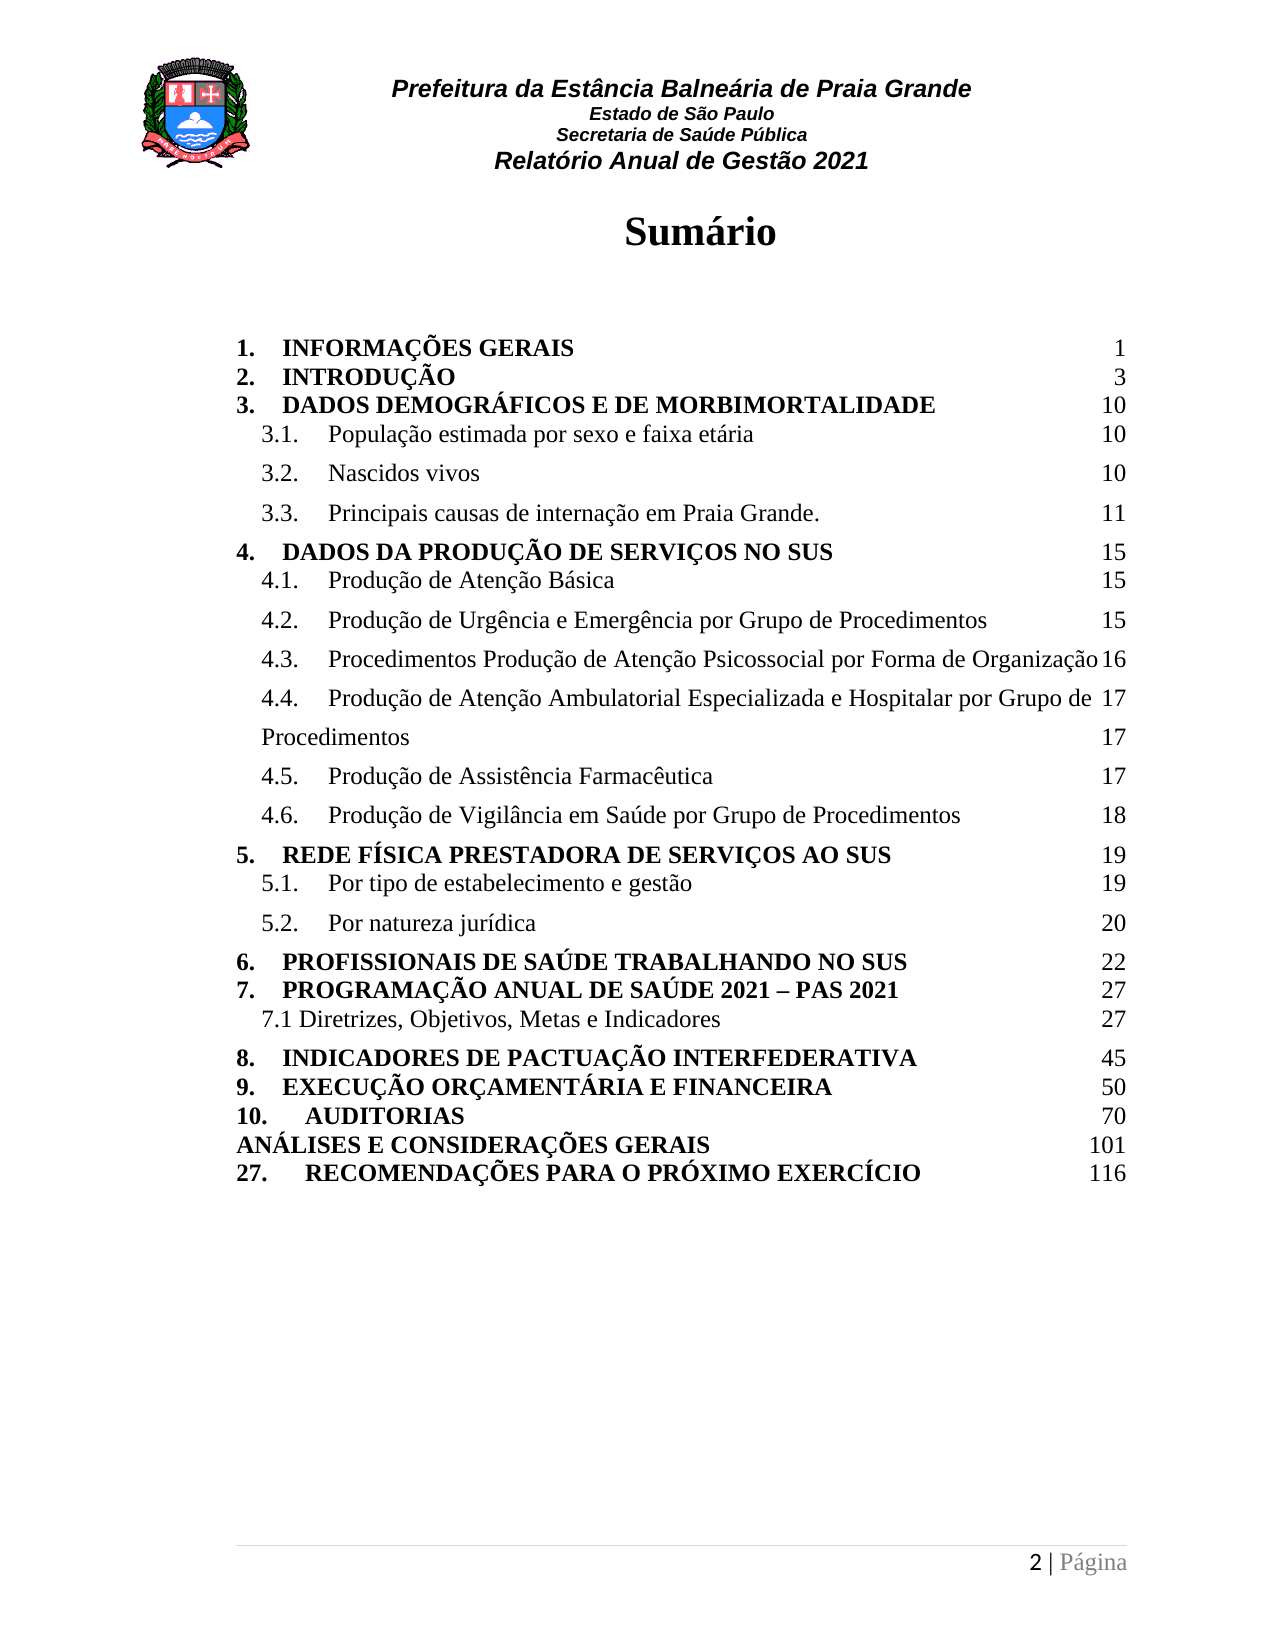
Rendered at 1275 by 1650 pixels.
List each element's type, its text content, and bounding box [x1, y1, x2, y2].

text 2. INTRODUÇÃO 3 [236, 362, 1127, 391]
text 3.2. Nascidos vivos 10 [261, 458, 1127, 487]
text 5.2. Por natureza jurídica 20 [261, 908, 1127, 936]
picture [132, 55, 259, 172]
text 4.3. Procedimentos Produção de Atenção Psicossocial por Forma de Organização 16 [261, 644, 1127, 673]
text Sumário [274, 207, 1127, 255]
text 7. PROGRAMAÇÃO ANUAL DE SAÚDE 2021 – PAS 2021 27 [236, 976, 1127, 1004]
text 4.1. Produção de Atenção Básica 15 [261, 566, 1127, 594]
text 5. REDE FÍSICA PRESTADORA DE SERVIÇOS AO SUS 19 [236, 840, 1127, 868]
text ANÁLISES E CONSIDERAÇÕES GERAIS 101 [236, 1130, 1127, 1158]
text 3.1. População estimada por sexo e faixa etária 10 [261, 419, 1127, 448]
text 4.5. Produção de Assistência Farmacêutica 17 [261, 761, 1127, 790]
text 4. DADOS DA PRODUÇÃO DE SERVIÇOS NO SUS 15 [236, 537, 1127, 566]
text 6. PROFISSIONAIS DE SAÚDE TRABALHANDO NO SUS 22 [236, 947, 1127, 976]
text 3. DADOS DEMOGRÁFICOS E DE MORBIMORTALIDADE 10 [236, 391, 1127, 419]
text 10. AUDITORIAS 70 [236, 1101, 1127, 1130]
text 5.1. Por tipo de estabelecimento e gestão 19 [261, 868, 1127, 897]
text 4.4. Produção de Atenção Ambulatorial Especializada e Hospitalar por Grupo de 17 [261, 683, 1127, 712]
text 1. INFORMAÇÕES GERAIS 1 [236, 333, 1127, 362]
text 4.6. Produção de Vigilância em Saúde por Grupo de Procedimentos 18 [261, 801, 1127, 829]
text 3.3. Principais causas de internação em Praia Grande. 11 [261, 498, 1127, 526]
text Procedimentos 17 [261, 722, 1127, 751]
text 4.2. Produção de Urgência e Emergência por Grupo de Procedimentos 15 [261, 605, 1127, 633]
text 8. INDICADORES DE PACTUAÇÃO INTERFEDERATIVA 45 [236, 1043, 1127, 1072]
text 9. EXECUÇÃO ORÇAMENTÁRIA E FINANCEIRA 50 [236, 1072, 1127, 1101]
text 27. RECOMENDAÇÕES PARA O PRÓXIMO EXERCÍCIO 116 [236, 1158, 1127, 1187]
text 7.1 Diretrizes, Objetivos, Metas e Indicadores 27 [261, 1004, 1127, 1033]
